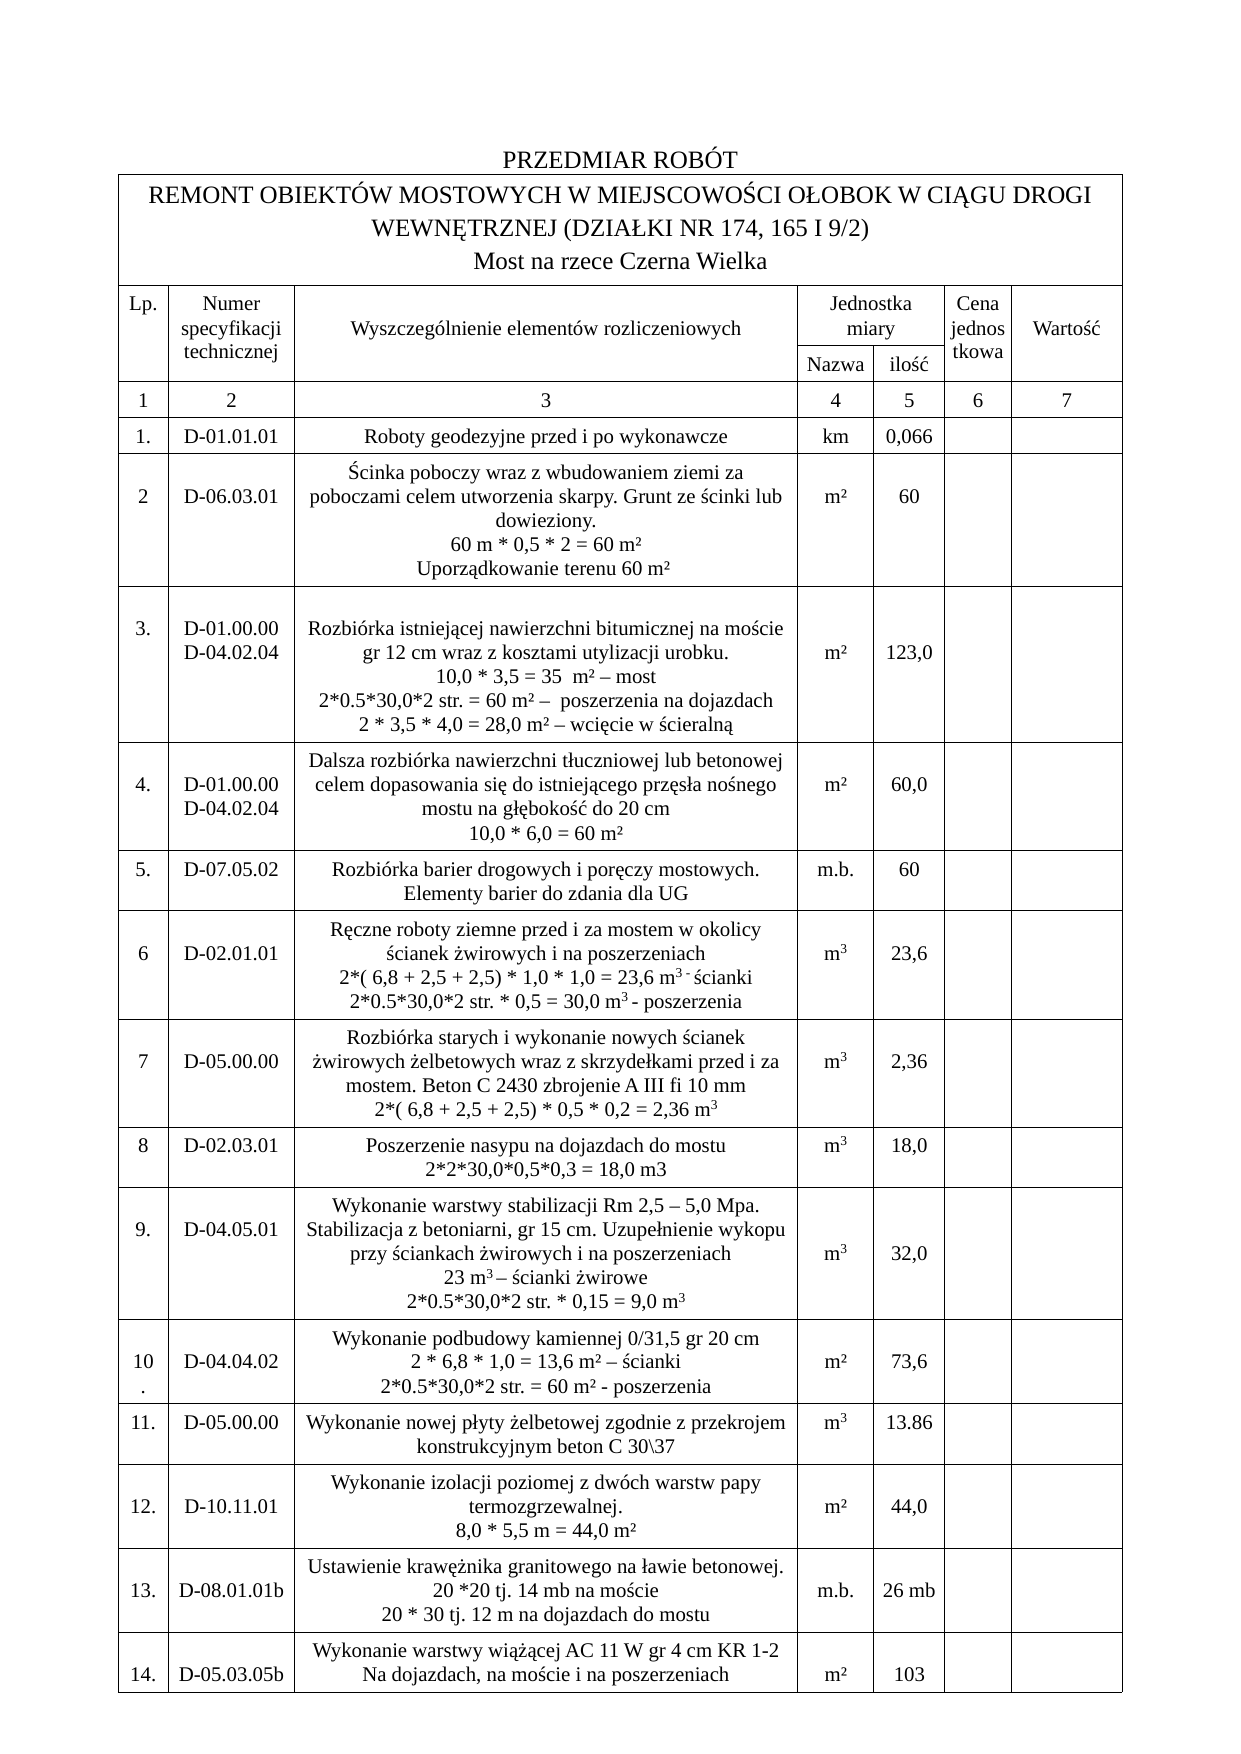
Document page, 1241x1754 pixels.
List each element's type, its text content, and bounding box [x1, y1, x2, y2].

table_cell [945, 1188, 1011, 1319]
table_cell D-04.05.01 [169, 1188, 294, 1319]
table_cell [945, 1320, 1011, 1403]
table_cell Wartość [1012, 286, 1122, 381]
table_cell D-05.03.05b [169, 1633, 294, 1692]
table_cell ilość [874, 346, 944, 381]
table_cell Numer specyfikacji technicznej [169, 286, 294, 381]
table_cell D-06.03.01 [169, 454, 294, 586]
table_cell 4 [798, 382, 873, 417]
table_cell 123,0 [874, 587, 944, 742]
table_cell m² [798, 1633, 873, 1692]
table_cell Rozbiórka istniejącej nawierzchni bitumicznej na moście gr 12 cm wraz z kosztami utylizacji urobku. 10,0 * 3,5 = 35 m² – most 2*0.5*30,0*2 str. = 60 m² – poszerzenia na dojazdach 2 * 3,5 * 4,0 = 28,0 m² – wcięcie w ścieralną [295, 587, 797, 742]
table_cell m3 [798, 1128, 873, 1187]
table_cell D-10.11.01 [169, 1465, 294, 1548]
table_cell [945, 911, 1011, 1018]
table_cell km [798, 418, 873, 453]
table_cell [945, 587, 1011, 742]
table_cell D-04.04.02 [169, 1320, 294, 1403]
table_cell 13.86 [874, 1404, 944, 1463]
table_cell D-08.01.01b [169, 1549, 294, 1632]
table_cell [1012, 1320, 1122, 1403]
table_cell m.b. [798, 851, 873, 910]
table_cell 11. [119, 1404, 168, 1463]
table_cell 103 [874, 1633, 944, 1692]
table_cell m² [798, 1320, 873, 1403]
table_cell m² [798, 587, 873, 742]
table_cell Nazwa [798, 346, 873, 381]
table_cell Dalsza rozbiórka nawierzchni tłuczniowej lub betonowej celem dopasowania się do istniejącego przęsła nośnego mostu na głębokość do 20 cm 10,0 * 6,0 = 60 m² [295, 743, 797, 850]
table_cell [945, 1465, 1011, 1548]
table_cell m3 [798, 911, 873, 1018]
table_cell 9. [119, 1188, 168, 1319]
table_cell Ścinka poboczy wraz z wbudowaniem ziemi za poboczami celem utworzenia skarpy. Grunt ze ścinki lub dowieziony. 60 m * 0,5 * 2 = 60 m² Uporządkowanie terenu 60 m² [295, 454, 797, 586]
table_cell 2 [119, 454, 168, 586]
table_cell 13. [119, 1549, 168, 1632]
table_cell Rozbiórka starych i wykonanie nowych ścianek żwirowych żelbetowych wraz z skrzydełkami przed i za mostem. Beton C 2430 zbrojenie A III fi 10 mm 2*( 6,8 + 2,5 + 2,5) * 0,5 * 0,2 = 2,36 m3 [295, 1020, 797, 1127]
table_cell 8 [119, 1128, 168, 1187]
table_cell [945, 1549, 1011, 1632]
table_cell m3 [798, 1404, 873, 1463]
table_cell m² [798, 454, 873, 586]
table_cell 60 [874, 851, 944, 910]
table_cell [1012, 1404, 1122, 1463]
table_cell 6 [945, 382, 1011, 417]
table_cell 14. [119, 1633, 168, 1692]
table_cell 3. [119, 587, 168, 742]
table_cell 1 [119, 382, 168, 417]
table_cell D-05.00.00 [169, 1020, 294, 1127]
table_cell [1012, 1633, 1122, 1692]
table_cell Ustawienie krawężnika granitowego na ławie betonowej. 20 *20 tj. 14 mb na moście 20 * 30 tj. 12 m na dojazdach do mostu [295, 1549, 797, 1632]
table_cell 7 [1012, 382, 1122, 417]
table_cell [945, 1128, 1011, 1187]
table_cell 1. [119, 418, 168, 453]
table_cell 0,066 [874, 418, 944, 453]
table_cell [945, 418, 1011, 453]
table_cell D-02.03.01 [169, 1128, 294, 1187]
table_cell 12. [119, 1465, 168, 1548]
table_cell 60,0 [874, 743, 944, 850]
table_cell Poszerzenie nasypu na dojazdach do mostu 2*2*30,0*0,5*0,3 = 18,0 m3 [295, 1128, 797, 1187]
table_cell [945, 743, 1011, 850]
table_cell Roboty geodezyjne przed i po wykonawcze [295, 418, 797, 453]
table_cell 26 mb [874, 1549, 944, 1632]
table_cell 2 [169, 382, 294, 417]
table_cell [945, 851, 1011, 910]
table_cell Wykonanie warstwy stabilizacji Rm 2,5 – 5,0 Mpa. Stabilizacja z betoniarni, gr 15 cm. Uzupełnienie wykopu przy ściankach żwirowych i na poszerzeniach 23 m3 – ścianki żwirowe 2*0.5*30,0*2 str. * 0,15 = 9,0 m3 [295, 1188, 797, 1319]
table_cell 4. [119, 743, 168, 850]
table_cell m² [798, 743, 873, 850]
table_cell D-01.01.01 [169, 418, 294, 453]
table_cell D-01.00.00 D-04.02.04 [169, 743, 294, 850]
table_cell D-07.05.02 [169, 851, 294, 910]
table_cell 3 [295, 382, 797, 417]
table_cell Wyszczególnienie elementów rozliczeniowych [295, 286, 797, 381]
table_cell 60 [874, 454, 944, 586]
table_cell D-01.00.00 D-04.02.04 [169, 587, 294, 742]
table_cell [945, 1020, 1011, 1127]
table_cell 44,0 [874, 1465, 944, 1548]
table_cell D-02.01.01 [169, 911, 294, 1018]
table_cell [1012, 911, 1122, 1018]
table_cell 5. [119, 851, 168, 910]
table_cell Ręczne roboty ziemne przed i za mostem w okolicy ścianek żwirowych i na poszerzeniach 2*( 6,8 + 2,5 + 2,5) * 1,0 * 1,0 = 23,6 m3 - ścianki 2*0.5*30,0*2 str. * 0,5 = 30,0 m3 - poszerzenia [295, 911, 797, 1018]
table_cell [1012, 587, 1122, 742]
table_cell Jednostka miary [798, 286, 944, 345]
table_cell 18,0 [874, 1128, 944, 1187]
table_cell 73,6 [874, 1320, 944, 1403]
table_cell m.b. [798, 1549, 873, 1632]
table_cell [1012, 418, 1122, 453]
table_cell 23,6 [874, 911, 944, 1018]
table_cell Rozbiórka barier drogowych i poręczy mostowych. Elementy barier do zdania dla UG [295, 851, 797, 910]
table_cell [945, 1404, 1011, 1463]
table_cell [1012, 743, 1122, 850]
table_cell [1012, 1465, 1122, 1548]
table_cell m3 [798, 1188, 873, 1319]
table_cell [1012, 1020, 1122, 1127]
table_cell 2,36 [874, 1020, 944, 1127]
table_cell 5 [874, 382, 944, 417]
table_cell m3 [798, 1020, 873, 1127]
table_cell Wykonanie warstwy wiążącej AC 11 W gr 4 cm KR 1-2 Na dojazdach, na moście i na poszerzeniach [295, 1633, 797, 1692]
table_cell 10 . [119, 1320, 168, 1403]
table_cell Lp. [119, 286, 168, 381]
table_cell Wykonanie izolacji poziomej z dwóch warstw papy termozgrzewalnej. 8,0 * 5,5 m = 44,0 m² [295, 1465, 797, 1548]
table_cell [1012, 1549, 1122, 1632]
table_cell [1012, 1128, 1122, 1187]
table_cell Wykonanie podbudowy kamiennej 0/31,5 gr 20 cm 2 * 6,8 * 1,0 = 13,6 m² – ścianki 2*0.5*30,0*2 str. = 60 m² - poszerzenia [295, 1320, 797, 1403]
table_cell [1012, 1188, 1122, 1319]
table_cell Cena jednostkowa [945, 286, 1011, 381]
table_cell 32,0 [874, 1188, 944, 1319]
table_cell Wykonanie nowej płyty żelbetowej zgodnie z przekrojem konstrukcyjnym beton C 30\37 [295, 1404, 797, 1463]
table_cell [1012, 851, 1122, 910]
table_cell [1012, 454, 1122, 586]
table_cell [945, 1633, 1011, 1692]
text PRZEDMIAR ROBÓT [118, 145, 1122, 174]
table_cell 6 [119, 911, 168, 1018]
table_cell [945, 454, 1011, 586]
table_cell D-05.00.00 [169, 1404, 294, 1463]
table_cell 7 [119, 1020, 168, 1127]
table_cell m² [798, 1465, 873, 1548]
table_header REMONT OBIEKTÓW MOSTOWYCH W MIEJSCOWOŚCI OŁOBOK W CIĄGU DROGI WEWNĘTRZNEJ (DZIAŁKI NR 174, 165 I 9/2) Most na rzece Czerna Wielka [119, 175, 1122, 285]
